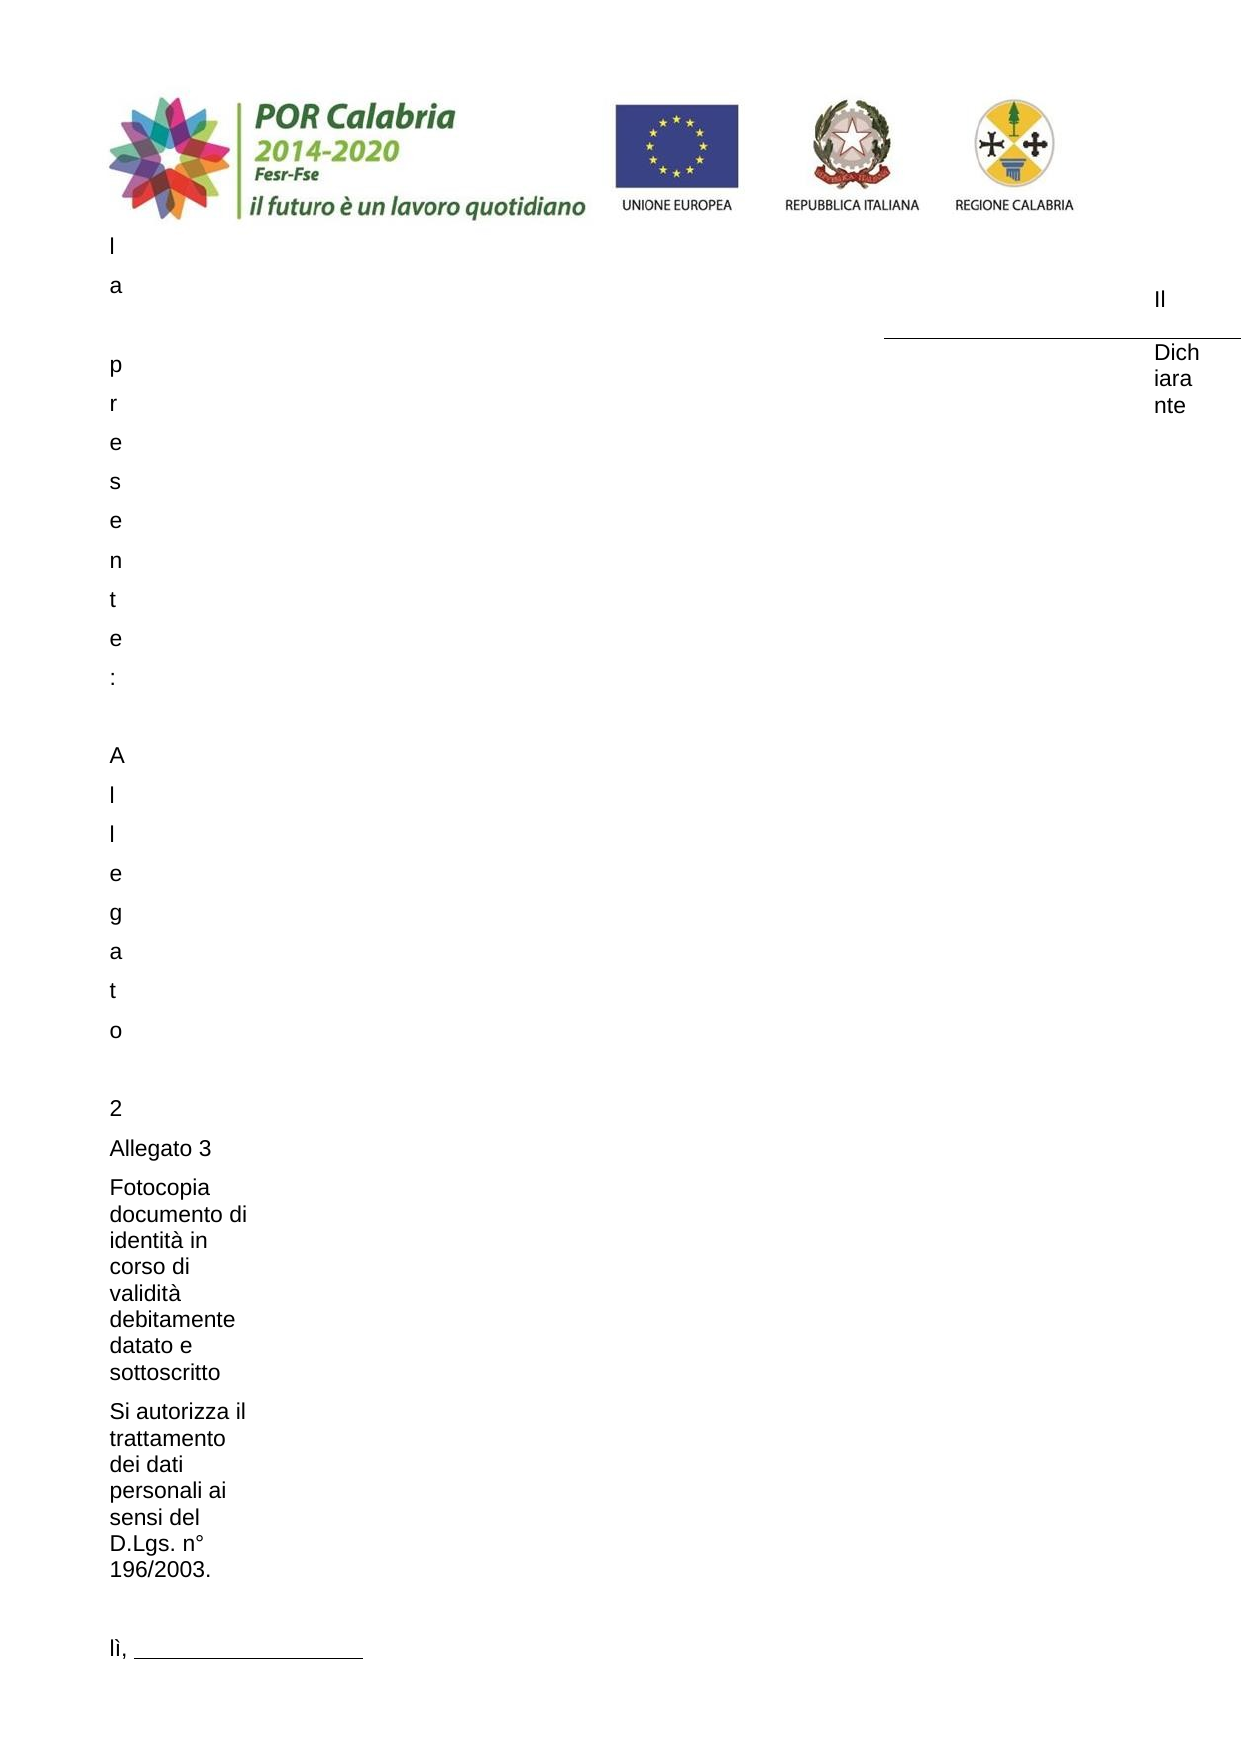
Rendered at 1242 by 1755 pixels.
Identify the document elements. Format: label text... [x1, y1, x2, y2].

text Si autorizza il trattamento dei dati personali ai sensi del D.Lgs. n° 196/2003. [109, 1398, 249, 1583]
text Allegato 3 [109, 1135, 249, 1161]
text lì, [109, 1635, 249, 1660]
text Il [1154, 286, 1202, 338]
text Dichiarante [1154, 339, 1202, 418]
text Fotocopia documento di identità in corso di validità debitamente datato e sottoscritto [109, 1174, 249, 1385]
